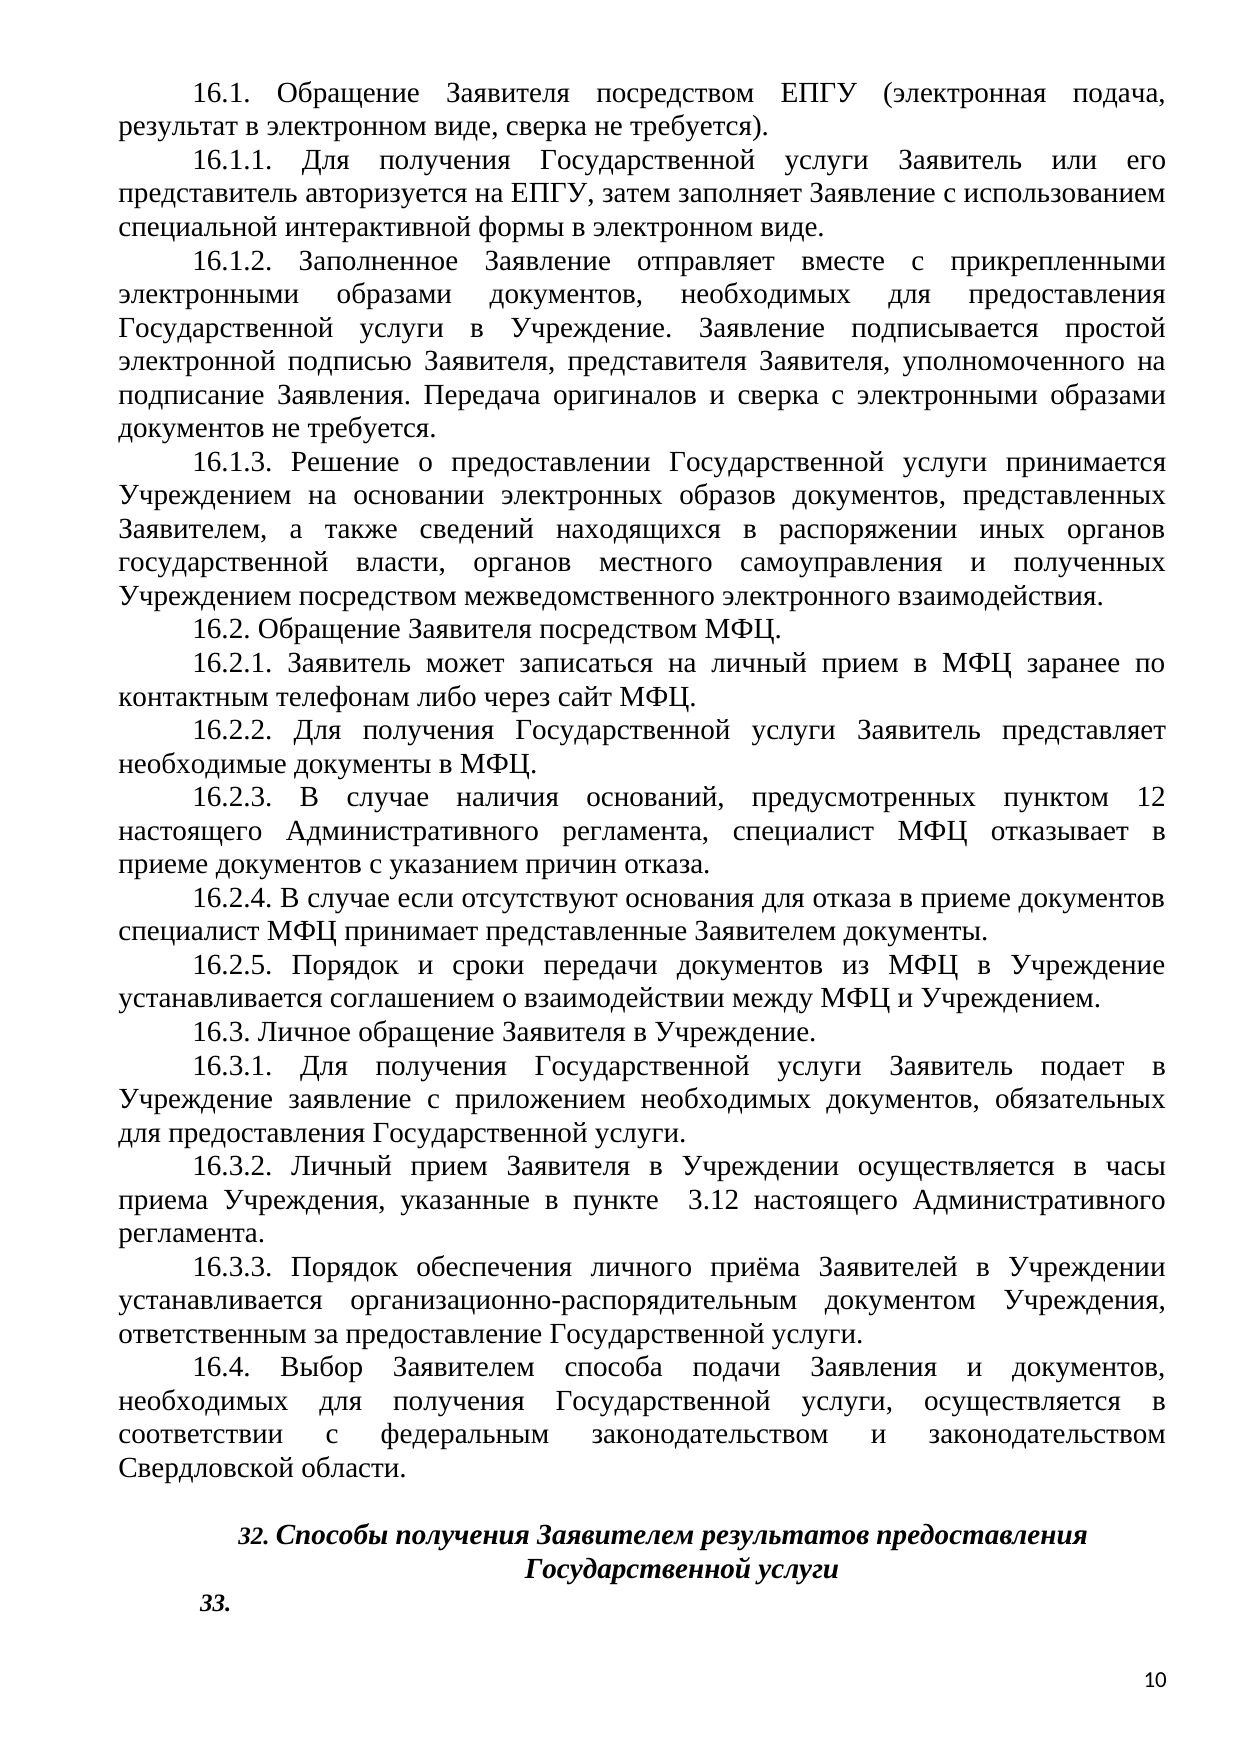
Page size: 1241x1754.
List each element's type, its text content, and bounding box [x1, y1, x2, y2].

text 16.1.2. Заполненное Заявление отправляет вместе с прикрепленными электронными образами документов, необходимых для предоставления Государственной услуги в Учреждение. Заявление подписывается простой электронной подписью Заявителя, представителя Заявителя, уполномоченного на подписание Заявления. Передача оригиналов и сверка с электронными образами документов не требуется. [118, 243, 1167, 444]
text 16.1.3. Решение о предоставлении Государственной услуги принимается Учреждением на основании электронных образов документов, представленных Заявителем, а также сведений находящихся в распоряжении иных органов государственной власти, органов местного самоуправления и полученных Учреждением посредством межведомственного электронного взаимодействия. [118, 444, 1167, 612]
text 16.2. Обращение Заявителя посредством МФЦ. [118, 612, 1167, 645]
text 16.3.1. Для получения Государственной услуги Заявитель подает в Учреждение заявление с приложением необходимых документов, обязательных для предоставления Государственной услуги. [118, 1048, 1167, 1148]
text 16.3.2. Личный прием Заявителя в Учреждении осуществляется в часы приема Учреждения, указанные в пункте 3.12 настоящего Административного регламента. [118, 1148, 1167, 1249]
text 16.1.1. Для получения Государственной услуги Заявитель или его представитель авторизуется на ЕПГУ, затем заполняет Заявление с использованием специальной интерактивной формы в электронном виде. [118, 142, 1167, 243]
text 16.3. Личное обращение Заявителя в Учреждение. [118, 1014, 1167, 1048]
text 16.2.1. Заявитель может записаться на личный прием в МФЦ заранее по контактным телефонам либо через сайт МФЦ. [118, 645, 1167, 712]
text 16.4. Выбор Заявителем способа подачи Заявления и документов, необходимых для получения Государственной услуги, осуществляется в соответствии с федеральным законодательством и законодательством Свердловской области. [118, 1349, 1167, 1484]
text 16.2.2. Для получения Государственной услуги Заявитель представляет необходимые документы в МФЦ. [118, 712, 1167, 779]
subtitle Способы получения Заявителем результатов предоставления Государственной услуги [162, 1517, 1167, 1584]
text 16.2.5. Порядок и сроки передачи документов из МФЦ в Учреждение устанавливается соглашением о взаимодействии между МФЦ и Учреждением. [118, 947, 1167, 1014]
text 16.2.3. В случае наличия оснований, предусмотренных пунктом 12 настоящего Административного регламента, специалист МФЦ отказывает в приеме документов с указанием причин отказа. [118, 779, 1167, 880]
text 16.3.3. Порядок обеспечения личного приёма Заявителей в Учреждении устанавливается организационно-распорядительным документом Учреждения, ответственным за предоставление Государственной услуги. [118, 1249, 1167, 1349]
text 16.2.4. В случае если отсутствуют основания для отказа в приеме документов специалист МФЦ принимает представленные Заявителем документы. [118, 880, 1167, 947]
text 16.1. Обращение Заявителя посредством ЕПГУ (электронная подача, результат в электронном виде, сверка не требуется). [118, 75, 1167, 142]
